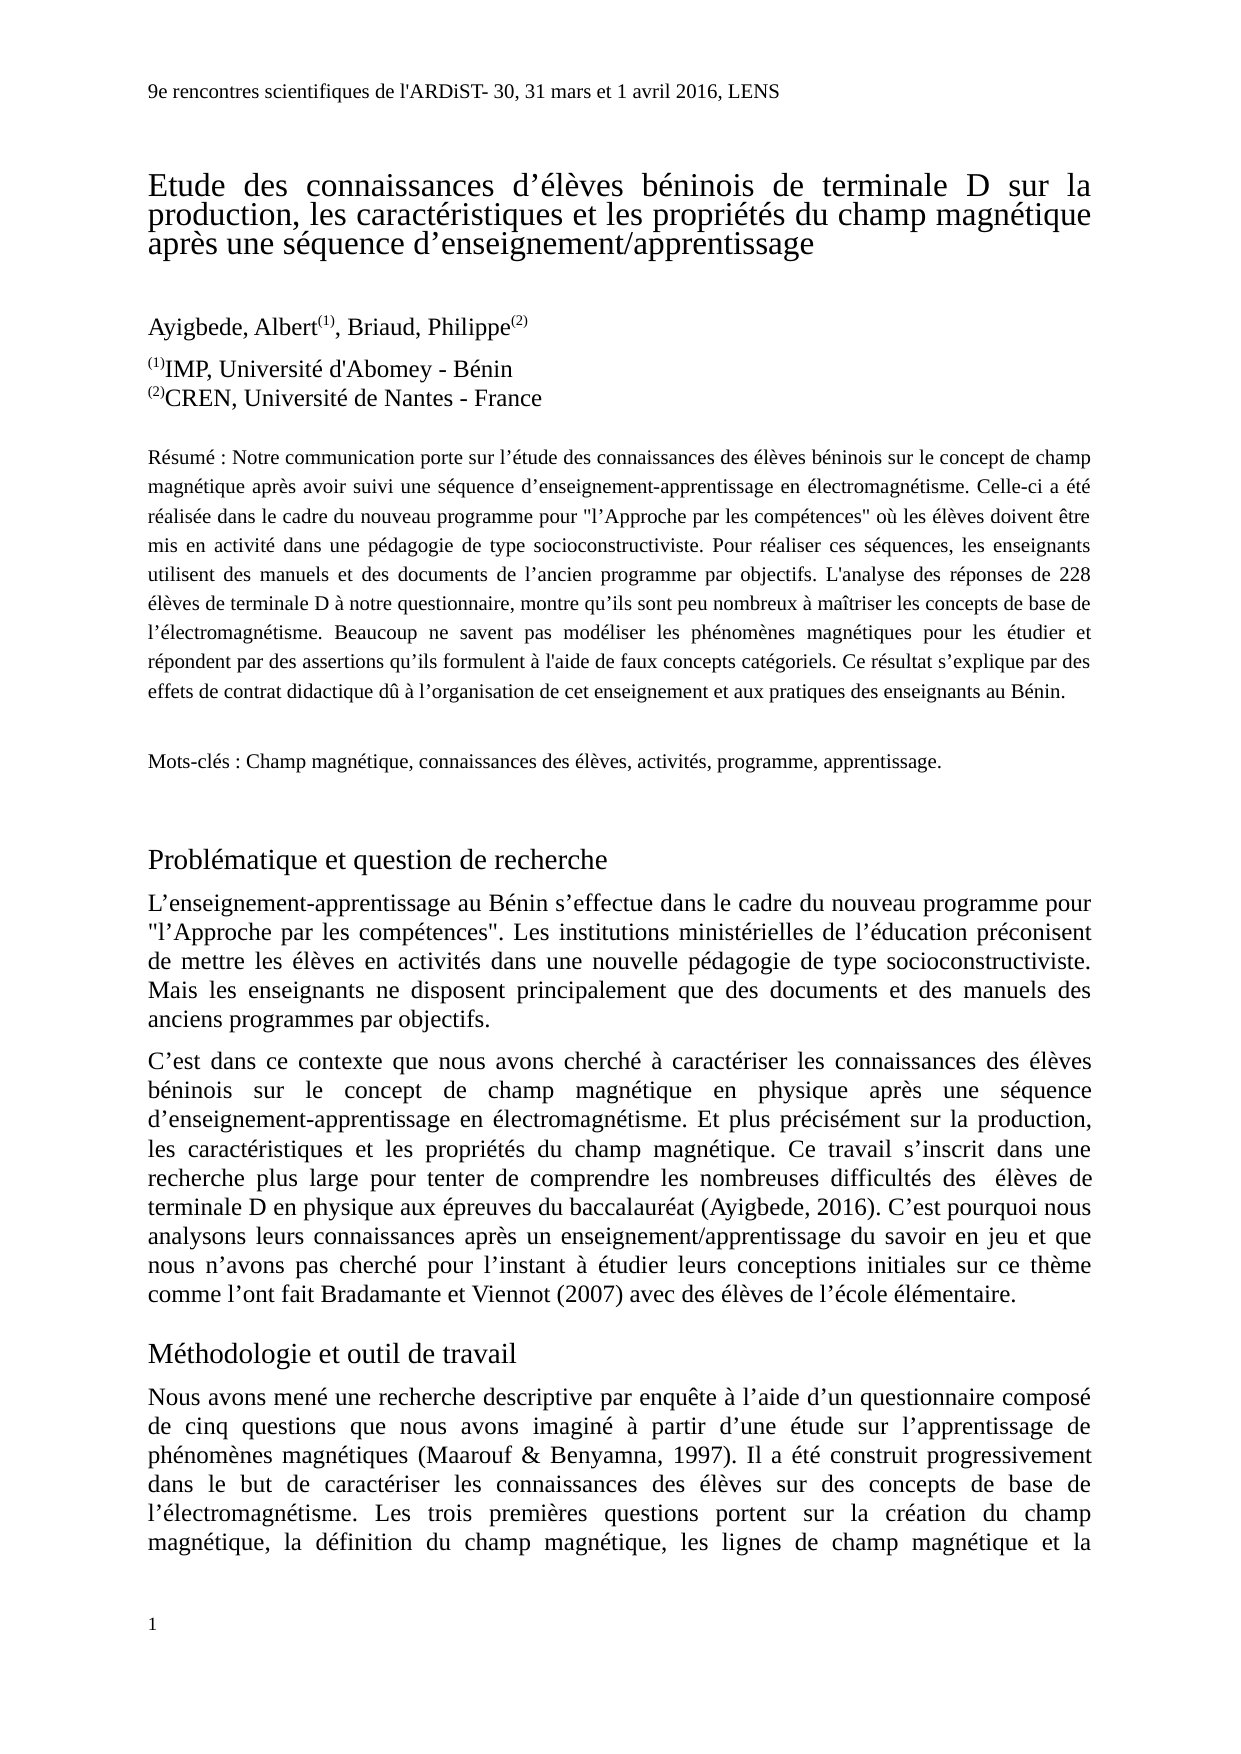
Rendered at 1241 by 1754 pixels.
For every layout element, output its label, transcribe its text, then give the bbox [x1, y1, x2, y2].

text (1)IMP, Université d'Abomey - Bénin [148, 354, 1092, 383]
subtitle Méthodologie et outil de travail [148, 1340, 1092, 1369]
text Etude des connaissances d’élèves béninois de terminale D sur la production, les caractéristiques et les propriétés du champ magnétique après une séquence d’enseignement/apprentissage [148, 173, 1092, 260]
subtitle Problématique et question de recherche [148, 846, 1092, 875]
text C’est dans ce contexte que nous avons cherché à caractériser les connaissances des élèves béninois sur le concept de champ magnétique en physique après une séquence d’enseignement-apprentissage en électromagnétisme. Et plus précisément sur la production, les caractéristiques et les propriétés du champ magnétique. Ce travail s’inscrit dans une recherche plus large pour tenter de comprendre les nombreuses difficultés des élèves de terminale D en physique aux épreuves du baccalauréat (Ayigbede, 2016). C’est pourquoi nous analysons leurs connaissances après un enseignement/apprentissage du savoir en jeu et que nous n’avons pas cherché pour l’instant à étudier leurs conceptions initiales sur ce thème comme l’ont fait Bradamante et Viennot (2007) avec des élèves de l’école élémentaire. [148, 1046, 1092, 1309]
text Résumé : Notre communication porte sur l’étude des connaissances des élèves béninois sur le concept de champ magnétique après avoir suivi une séquence d’enseignement-apprentissage en électromagnétisme. Celle-ci a été réalisée dans le cadre du nouveau programme pour "l’Approche par les compétences" où les élèves doivent être mis en activité dans une pédagogie de type socioconstructiviste. Pour réaliser ces séquences, les enseignants utilisent des manuels et des documents de l’ancien programme par objectifs. L'analyse des réponses de 228 élèves de terminale D à notre questionnaire, montre qu’ils sont peu nombreux à maîtriser les concepts de base de l’électromagnétisme. Beaucoup ne savent pas modéliser les phénomènes magnétiques pour les étudier et répondent par des assertions qu’ils formulent à l'aide de faux concepts catégoriels. Ce résultat s’explique par des effets de contrat didactique dû à l’organisation de cet enseignement et aux pratiques des enseignants au Bénin. [148, 441, 1092, 704]
text (2)CREN, Université de Nantes - France [148, 383, 1092, 412]
text Nous avons mené une recherche descriptive par enquête à l’aide d’un questionnaire composé de cinq questions que nous avons imaginé à partir d’une étude sur l’apprentissage de phénomènes magnétiques (Maarouf & Benyamna, 1997). Il a été construit progressivement dans le but de caractériser les connaissances des élèves sur des concepts de base de l’électromagnétisme. Les trois premières questions portent sur la création du champ magnétique, la définition du champ magnétique, les lignes de champ magnétique et la [148, 1382, 1092, 1557]
text Mots-clés : Champ magnétique, connaissances des élèves, activités, programme, apprentissage. [148, 745, 1092, 774]
text L’enseignement-apprentissage au Bénin s’effectue dans le cadre du nouveau programme pour "l’Approche par les compétences". Les institutions ministérielles de l’éducation préconisent de mettre les élèves en activités dans une nouvelle pédagogie de type socioconstructiviste. Mais les enseignants ne disposent principalement que des documents et des manuels des anciens programmes par objectifs. [148, 888, 1092, 1034]
text Ayigbede, Albert(1), Briaud, Philippe(2) [148, 312, 1092, 341]
